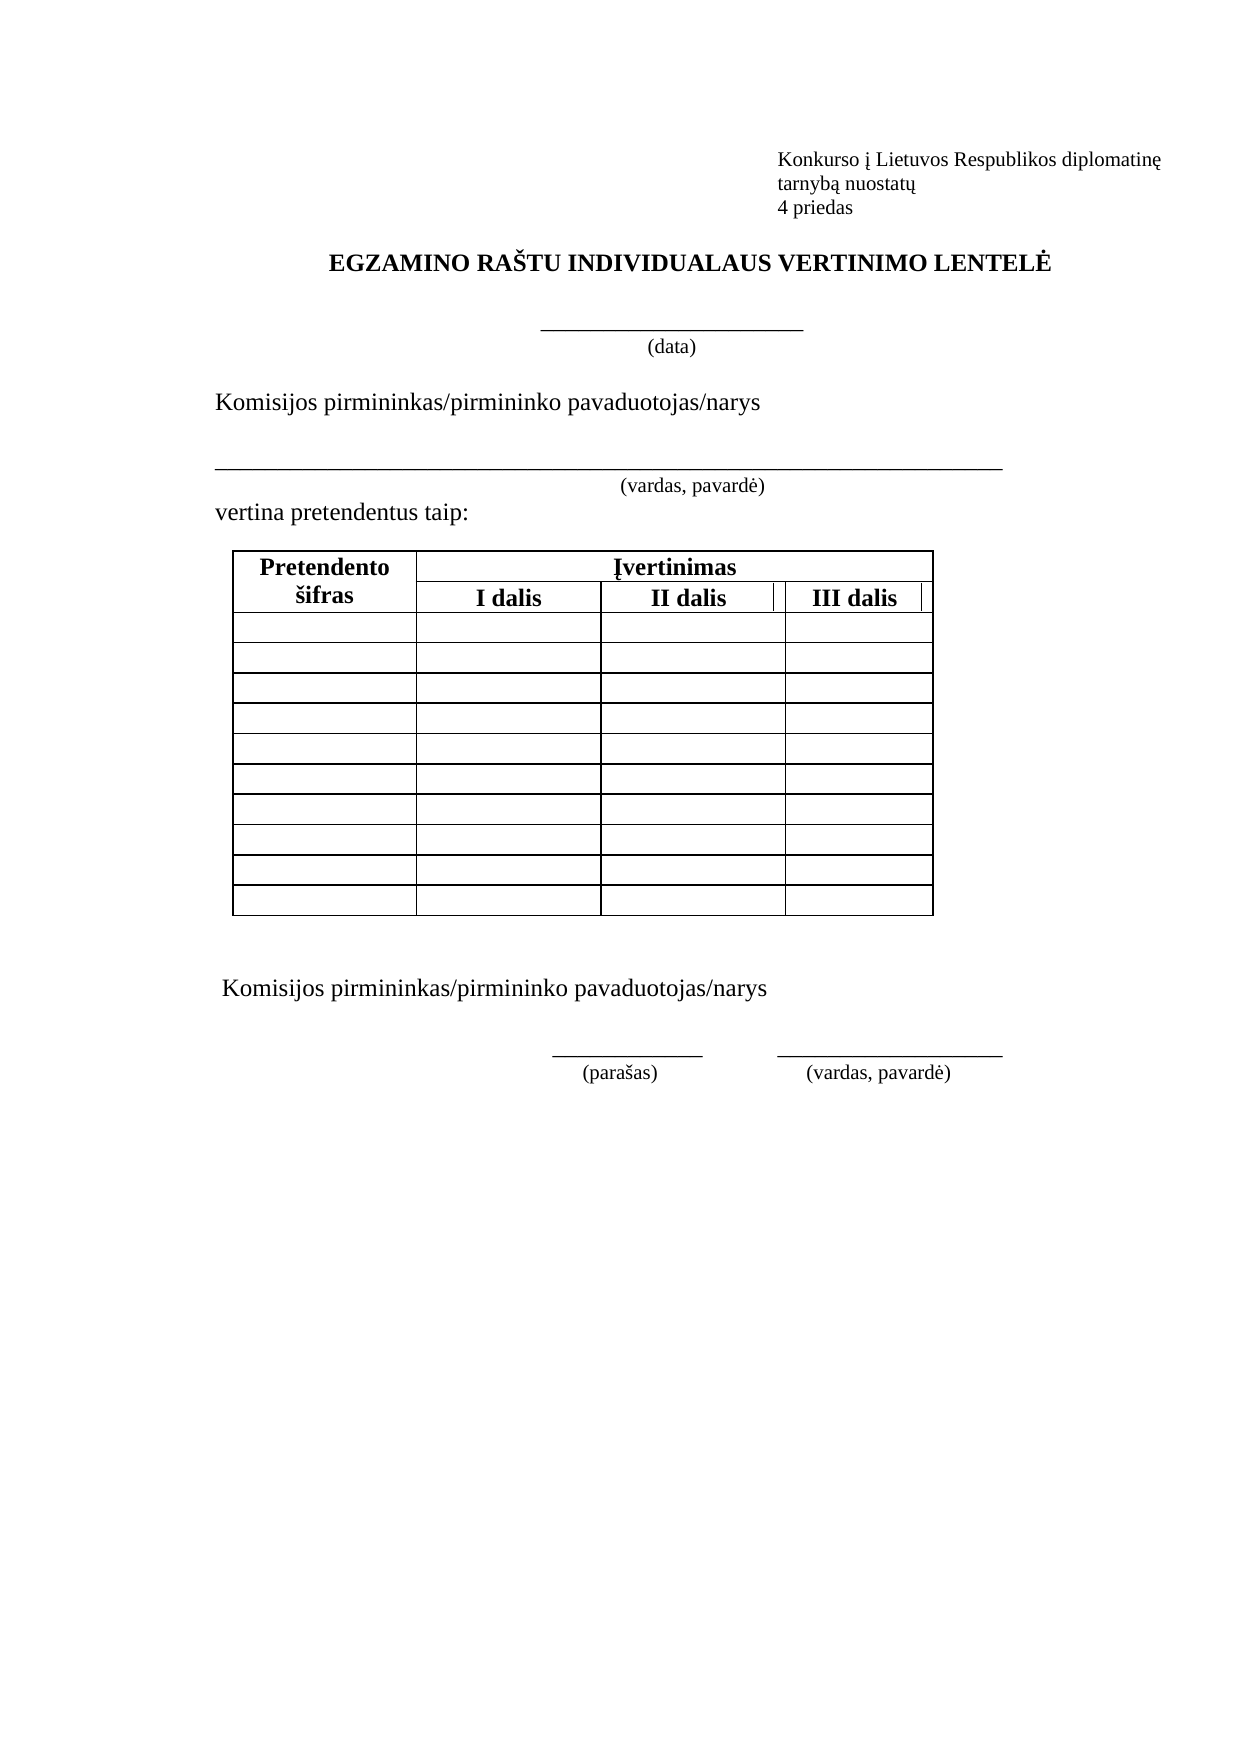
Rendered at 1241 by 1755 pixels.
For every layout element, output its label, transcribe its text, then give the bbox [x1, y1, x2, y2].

table_cell [786, 613, 932, 642]
table_cell [234, 613, 416, 642]
text (data) [177, 334, 1166, 358]
table_cell [234, 795, 416, 823]
table_cell [786, 856, 932, 884]
table_cell [234, 825, 416, 854]
table_cell [786, 825, 932, 854]
table_cell [234, 734, 416, 763]
table_cell [234, 704, 416, 733]
table_cell [774, 582, 785, 611]
table_cell [417, 795, 600, 823]
text _____________________ [177, 305, 1166, 334]
text Konkurso į Lietuvos Respublikos diplomatinę tarnybą nuostatų [777, 147, 1166, 195]
table_cell [417, 734, 600, 763]
table_cell [234, 886, 416, 914]
text EGZAMINO RAŠTU INDIVIDUALAUS VERTINIMO LENTELĖ [215, 248, 1166, 277]
table_cell [234, 643, 416, 672]
text Komisijos pirmininkas/pirmininko pavaduotojas/narys [177, 973, 1166, 1002]
table_cell [786, 704, 932, 733]
table_cell [602, 674, 785, 702]
text (vardas, pavardė) [620, 473, 1166, 497]
table_cell [602, 825, 785, 854]
table_cell [786, 674, 932, 702]
table_cell [417, 613, 600, 642]
table_cell III dalis [786, 582, 921, 611]
table_cell [786, 886, 932, 914]
table_cell [417, 765, 600, 793]
table_cell [602, 856, 785, 884]
table_cell [786, 795, 932, 823]
table_cell [417, 674, 600, 702]
table_cell [417, 886, 600, 914]
text _______________________________________________________________ [215, 444, 1166, 473]
table_cell [786, 734, 932, 763]
table_cell [786, 643, 932, 672]
table_cell II dalis [602, 582, 773, 611]
table_cell [602, 734, 785, 763]
table_cell [602, 704, 785, 733]
table_cell [786, 765, 932, 793]
text 4 priedas [777, 195, 1166, 219]
table_cell [922, 582, 932, 611]
table_header Pretendento šifras [234, 552, 416, 611]
table_header Įvertinimas [417, 552, 932, 581]
table_cell [234, 765, 416, 793]
table_cell [602, 795, 785, 823]
text ____________ __________________ [477, 1031, 1166, 1060]
table_cell [417, 643, 600, 672]
table_cell [602, 643, 785, 672]
text vertina pretendentus taip: [215, 497, 1166, 526]
table_cell [417, 856, 600, 884]
text (parašas) (vardas, pavardė) [447, 1060, 1166, 1084]
table_cell [234, 674, 416, 702]
text Komisijos pirmininkas/pirmininko pavaduotojas/narys [215, 387, 1166, 416]
table_cell [417, 704, 600, 733]
table_cell [602, 765, 785, 793]
table_cell [602, 613, 785, 642]
table_cell [602, 886, 785, 914]
table_cell I dalis [417, 582, 600, 611]
table_cell [417, 825, 600, 854]
table_cell [234, 856, 416, 884]
